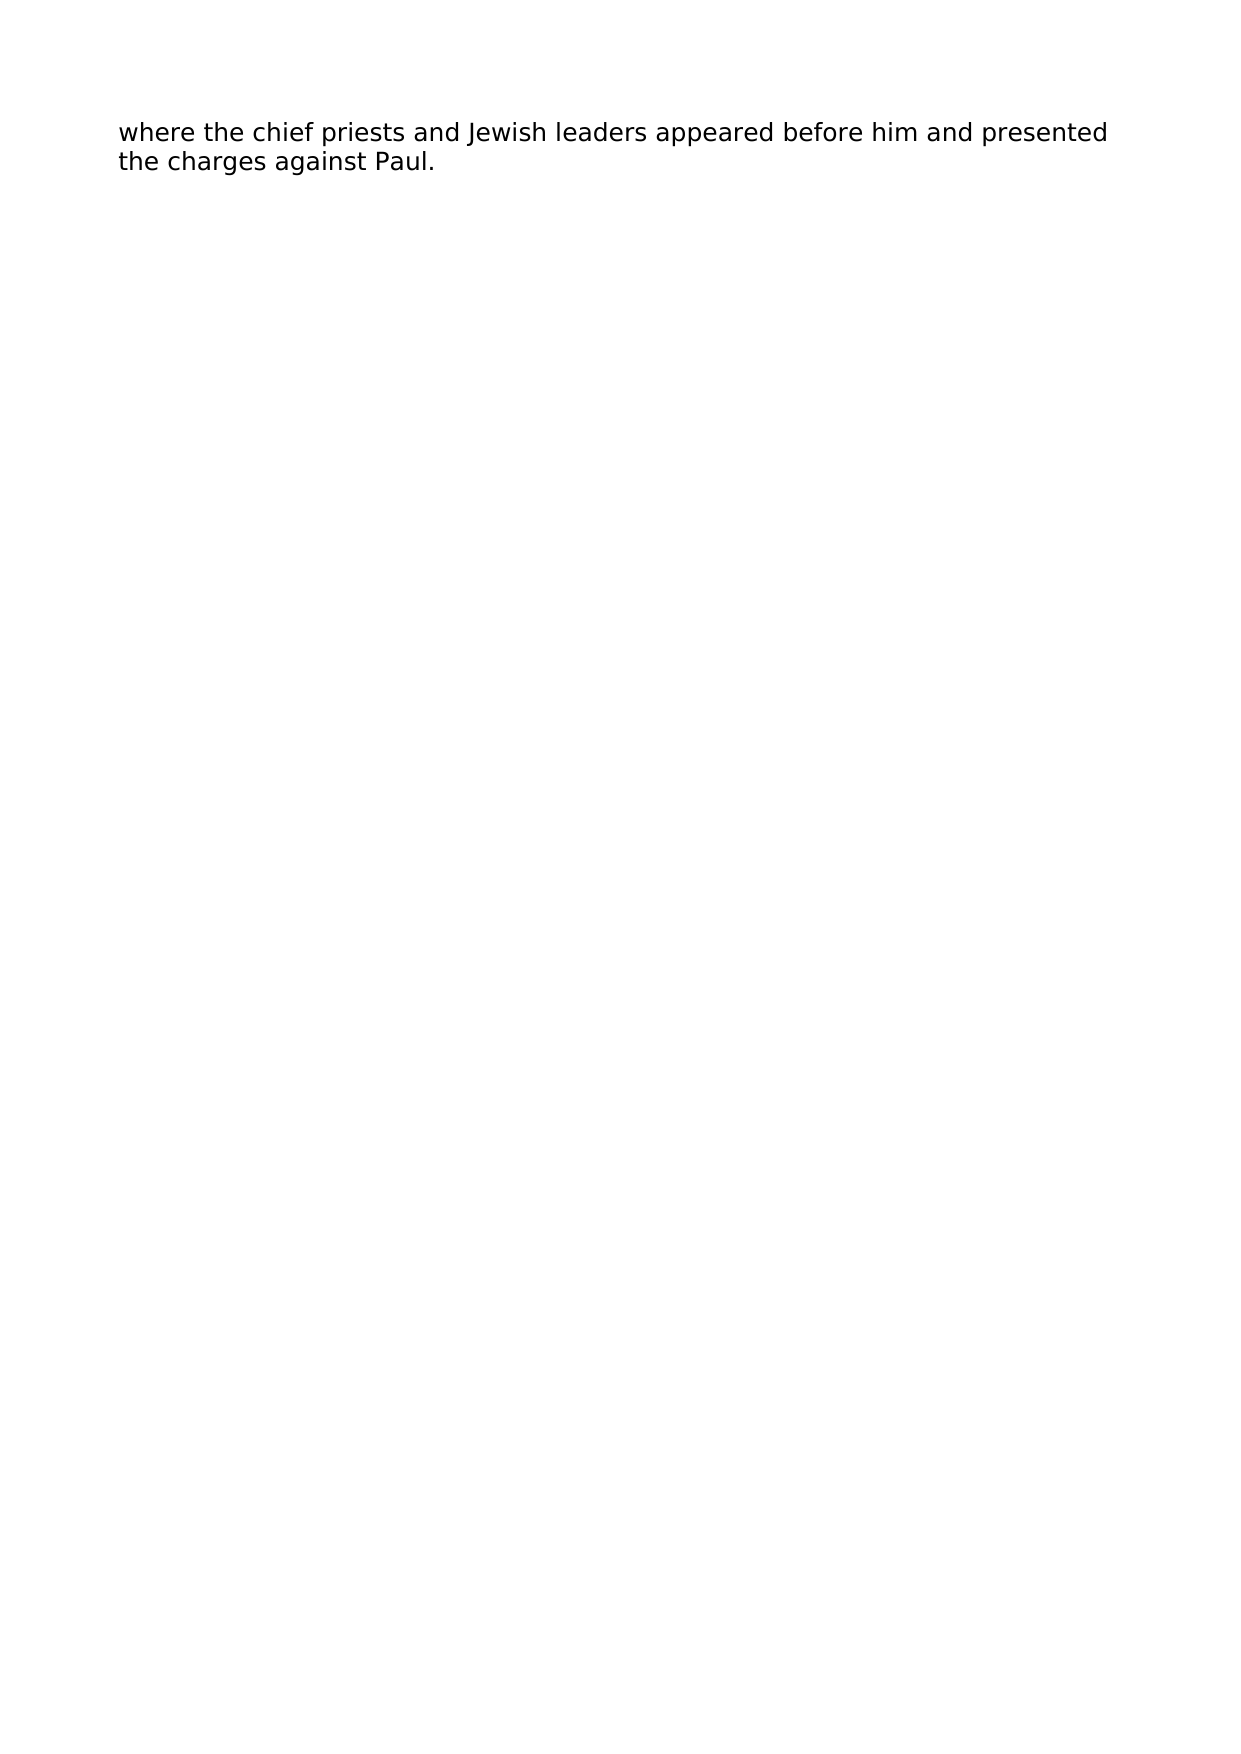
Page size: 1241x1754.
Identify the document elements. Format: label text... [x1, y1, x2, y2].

text where the chief priests and Jewish leaders appeared before him and presented the charges against Paul. [118, 118, 1122, 176]
